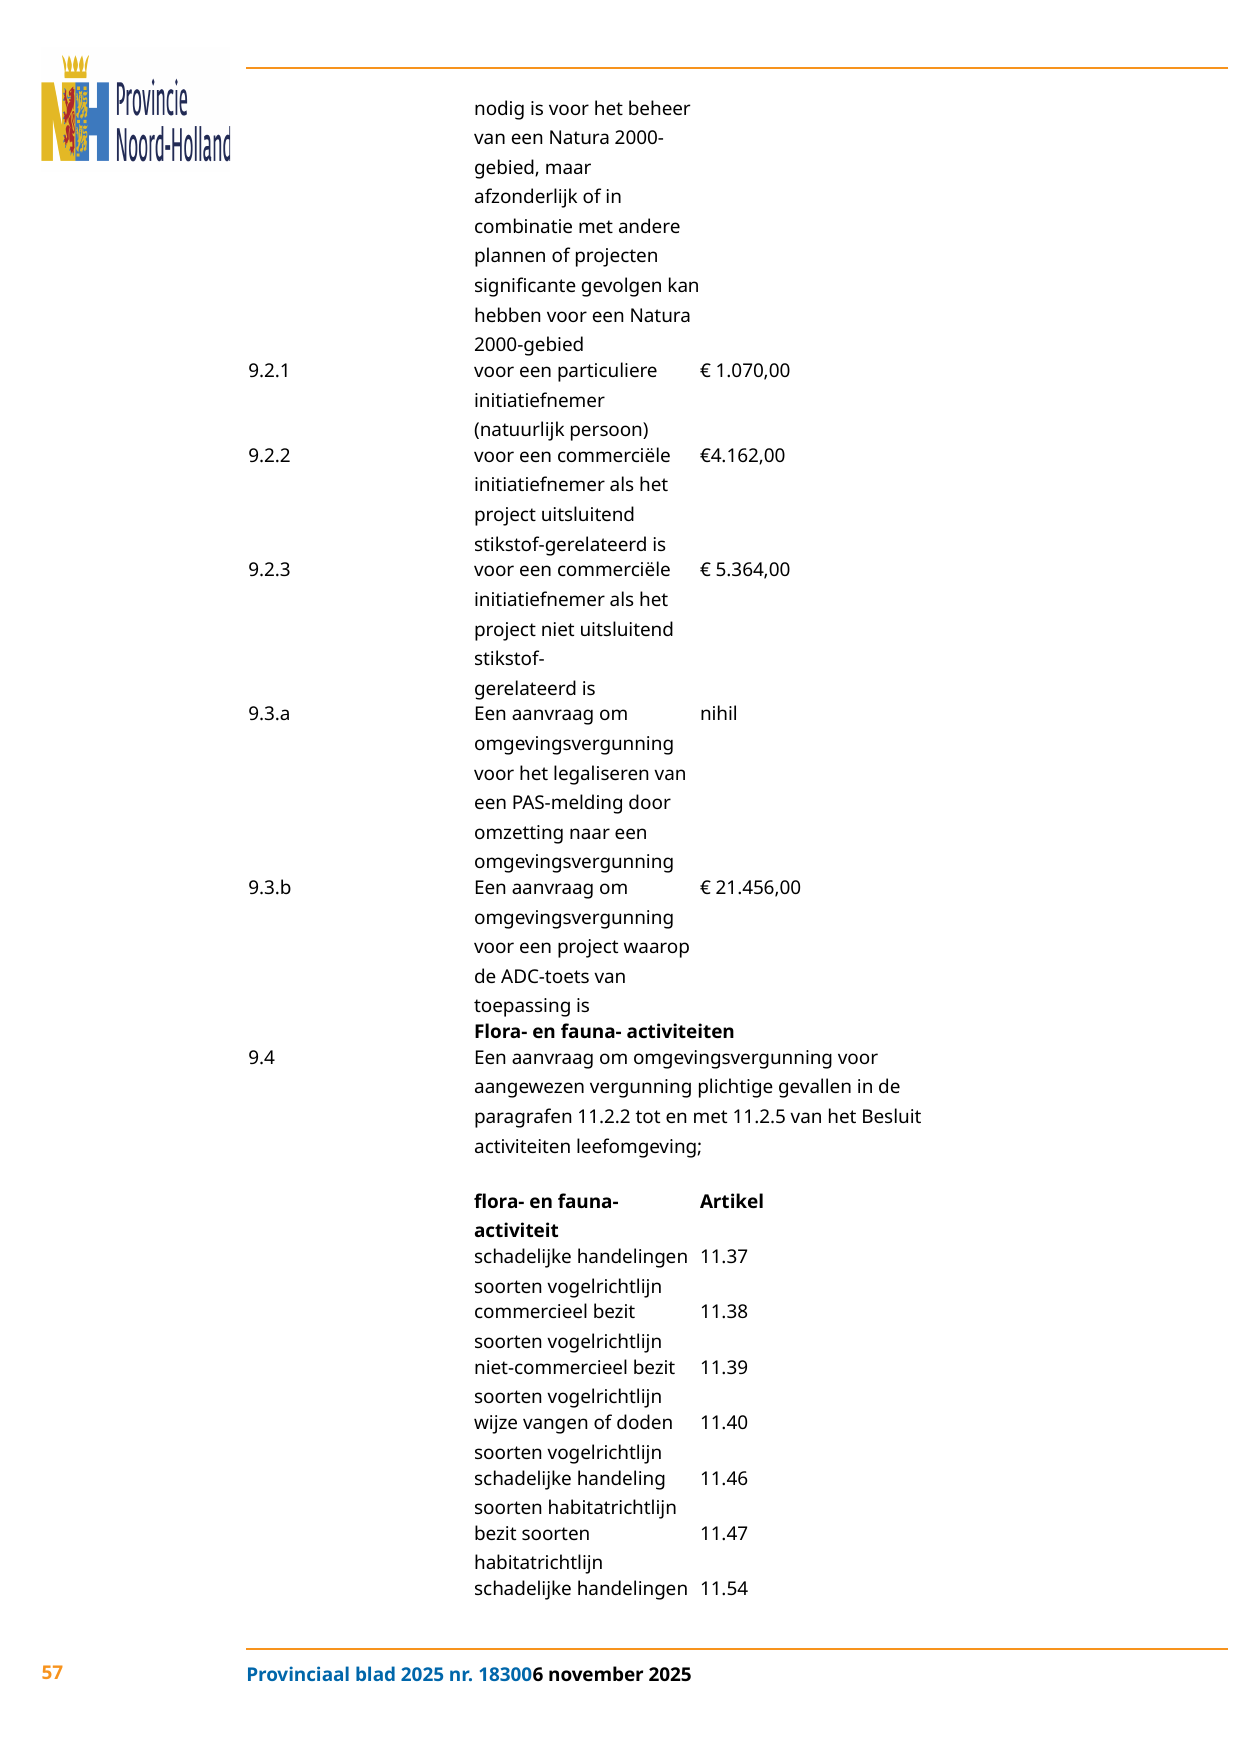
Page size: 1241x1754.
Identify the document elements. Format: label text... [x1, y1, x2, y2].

table_cell € 1.070,00 [700, 357, 1152, 442]
table_cell [248, 1244, 474, 1299]
picture [41, 47, 231, 172]
table_cell 9.2.2 [248, 442, 474, 557]
table_cell Flora- en fauna- activiteiten [474, 1018, 926, 1044]
table_cell 11.46 [700, 1465, 926, 1520]
table_cell [926, 1044, 1152, 1188]
table_cell schadelijke handelingen soorten vogelrichtlijn [474, 1244, 700, 1299]
table_cell Een aanvraag om omgevingsvergunning voor een project waarop de ADC-toets van toepassing is [474, 874, 700, 1018]
table_cell [248, 1575, 474, 1601]
table_cell schadelijke handeling soorten habitatrichtlijn [474, 1465, 700, 1520]
table_cell schadelijke handelingen [474, 1575, 700, 1601]
table_cell [926, 1188, 1152, 1601]
table_cell [248, 1409, 474, 1465]
table_cell 11.54 [700, 1575, 926, 1601]
table_cell € 21.456,00 [700, 874, 1152, 1018]
table_cell flora- en fauna-activiteit [474, 1188, 700, 1243]
table_cell voor een commerciële initiatiefnemer als het project uitsluitend stikstof-gerelateerd is [474, 442, 700, 557]
table_cell [700, 95, 1152, 357]
table_cell € 5.364,00 [700, 557, 1152, 701]
table_cell commercieel bezit soorten vogelrichtlijn [474, 1299, 700, 1354]
table_cell wijze vangen of doden soorten vogelrichtlijn [474, 1409, 700, 1465]
table_cell 11.37 [700, 1244, 926, 1299]
table_cell voor een particuliere initiatiefnemer (natuurlijk persoon) [474, 357, 700, 442]
table_cell Een aanvraag om omgevingsvergunning voor aangewezen vergunning plichtige gevallen in de paragrafen 11.2.2 tot en met 11.2.5 van het Besluit activiteiten leefomgeving; [474, 1044, 926, 1188]
table_cell voor een commerciële initiatiefnemer als het project niet uitsluitend stikstof- gerelateerd is [474, 557, 700, 701]
table_cell 9.3.a [248, 701, 474, 874]
table_cell 9.3.b [248, 874, 474, 1018]
table_cell 11.38 [700, 1299, 926, 1354]
table_cell nihil [700, 701, 1152, 874]
table_cell Artikel [700, 1188, 926, 1243]
table_cell [248, 1520, 474, 1575]
table_cell 9.2.1 [248, 357, 474, 442]
table_cell Een aanvraag om omgevingsvergunning voor het legaliseren van een PAS-melding door omzetting naar een omgevingsvergunning [474, 701, 700, 874]
table_cell 11.40 [700, 1409, 926, 1465]
table_cell [248, 1188, 474, 1243]
table_cell 11.47 [700, 1520, 926, 1575]
table_cell nodig is voor het beheer van een Natura 2000-gebied, maar afzonderlijk of in combinatie met andere plannen of projecten significante gevolgen kan hebben voor een Natura 2000-gebied [474, 95, 700, 357]
table_cell niet-commercieel bezit soorten vogelrichtlijn [474, 1354, 700, 1409]
table_cell 9.2.3 [248, 557, 474, 701]
table_cell [248, 1018, 474, 1044]
table_cell €4.162,00 [700, 442, 1152, 557]
table_cell 9.4 [248, 1044, 474, 1188]
table_cell [926, 1018, 1152, 1044]
table_cell [248, 1354, 474, 1409]
table_cell [248, 1465, 474, 1520]
table_cell [248, 95, 474, 357]
table_cell [248, 1299, 474, 1354]
table_cell 11.39 [700, 1354, 926, 1409]
table_cell bezit soorten habitatrichtlijn [474, 1520, 700, 1575]
